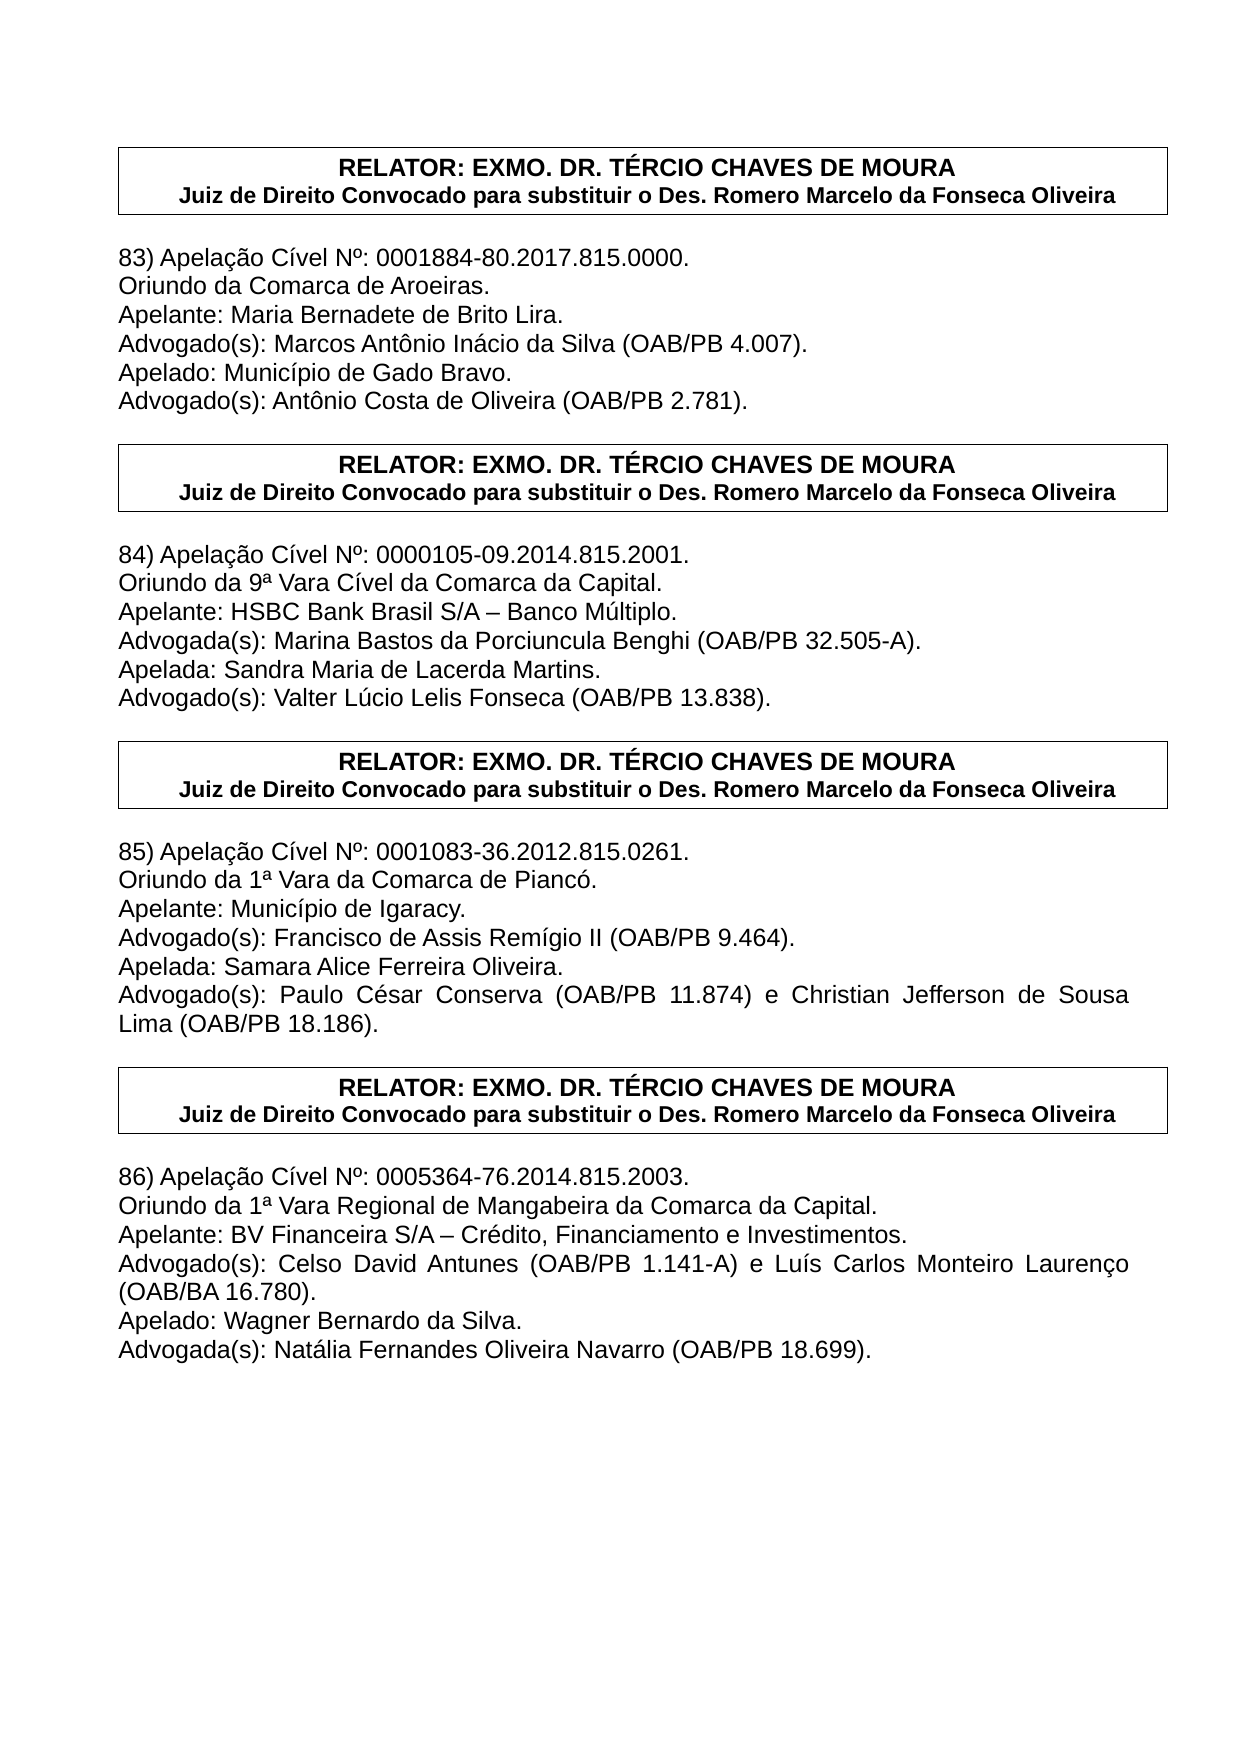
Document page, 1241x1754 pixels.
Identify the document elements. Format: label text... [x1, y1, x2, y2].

table_header RELATOR: EXMO. DR. TÉRCIO CHAVES DE MOURA Juiz de Direito Convocado para substituir o Des. Romero Marcelo da Fonseca Oliveira [119, 1068, 1167, 1133]
text Apelante: Maria Bernadete de Brito Lira. [118, 300, 1131, 329]
text Oriundo da Comarca de Aroeiras. [118, 271, 1131, 300]
text Advogada(s): Natália Fernandes Oliveira Navarro (OAB/PB 18.699). [118, 1335, 1131, 1363]
text 86) Apelação Cível Nº: 0005364-76.2014.815.2003. [118, 1162, 1131, 1191]
table_header RELATOR: EXMO. DR. TÉRCIO CHAVES DE MOURA Juiz de Direito Convocado para substituir o Des. Romero Marcelo da Fonseca Oliveira [119, 742, 1167, 808]
text Advogado(s): Antônio Costa de Oliveira (OAB/PB 2.781). [118, 386, 1131, 415]
text 84) Apelação Cível Nº: 0000105-09.2014.815.2001. [118, 539, 1131, 568]
text Advogado(s): Marcos Antônio Inácio da Silva (OAB/PB 4.007). [118, 329, 1131, 358]
text Apelante: BV Financeira S/A – Crédito, Financiamento e Investimentos. [118, 1220, 1131, 1248]
text Advogado(s): Paulo César Conserva (OAB/PB 11.874) e Christian Jefferson de Sousa Lima (OAB/PB 18.186). [118, 980, 1131, 1038]
table_header RELATOR: EXMO. DR. TÉRCIO CHAVES DE MOURA Juiz de Direito Convocado para substituir o Des. Romero Marcelo da Fonseca Oliveira [119, 445, 1167, 511]
text Apelada: Samara Alice Ferreira Oliveira. [118, 952, 1131, 980]
text Advogado(s): Celso David Antunes (OAB/PB 1.141-A) e Luís Carlos Monteiro Laurenço (OAB/BA 16.780). [118, 1248, 1131, 1306]
text Advogado(s): Valter Lúcio Lelis Fonseca (OAB/PB 13.838). [118, 683, 1131, 712]
text Advogado(s): Francisco de Assis Remígio II (OAB/PB 9.464). [118, 923, 1131, 952]
text Apelado: Wagner Bernardo da Silva. [118, 1306, 1131, 1335]
text 85) Apelação Cível Nº: 0001083-36.2012.815.0261. [118, 837, 1131, 865]
table_header RELATOR: EXMO. DR. TÉRCIO CHAVES DE MOURA Juiz de Direito Convocado para substituir o Des. Romero Marcelo da Fonseca Oliveira [119, 148, 1167, 214]
text Oriundo da 1ª Vara Regional de Mangabeira da Comarca da Capital. [118, 1191, 1131, 1220]
text Oriundo da 1ª Vara da Comarca de Piancó. [118, 865, 1131, 894]
text Oriundo da 9ª Vara Cível da Comarca da Capital. [118, 568, 1131, 597]
text Advogada(s): Marina Bastos da Porciuncula Benghi (OAB/PB 32.505-A). [118, 626, 1131, 654]
text Apelante: HSBC Bank Brasil S/A – Banco Múltiplo. [118, 597, 1131, 626]
text 83) Apelação Cível Nº: 0001884-80.2017.815.0000. [118, 243, 1131, 271]
text Apelada: Sandra Maria de Lacerda Martins. [118, 654, 1131, 683]
text Apelado: Município de Gado Bravo. [118, 358, 1131, 386]
text Apelante: Município de Igaracy. [118, 894, 1131, 923]
